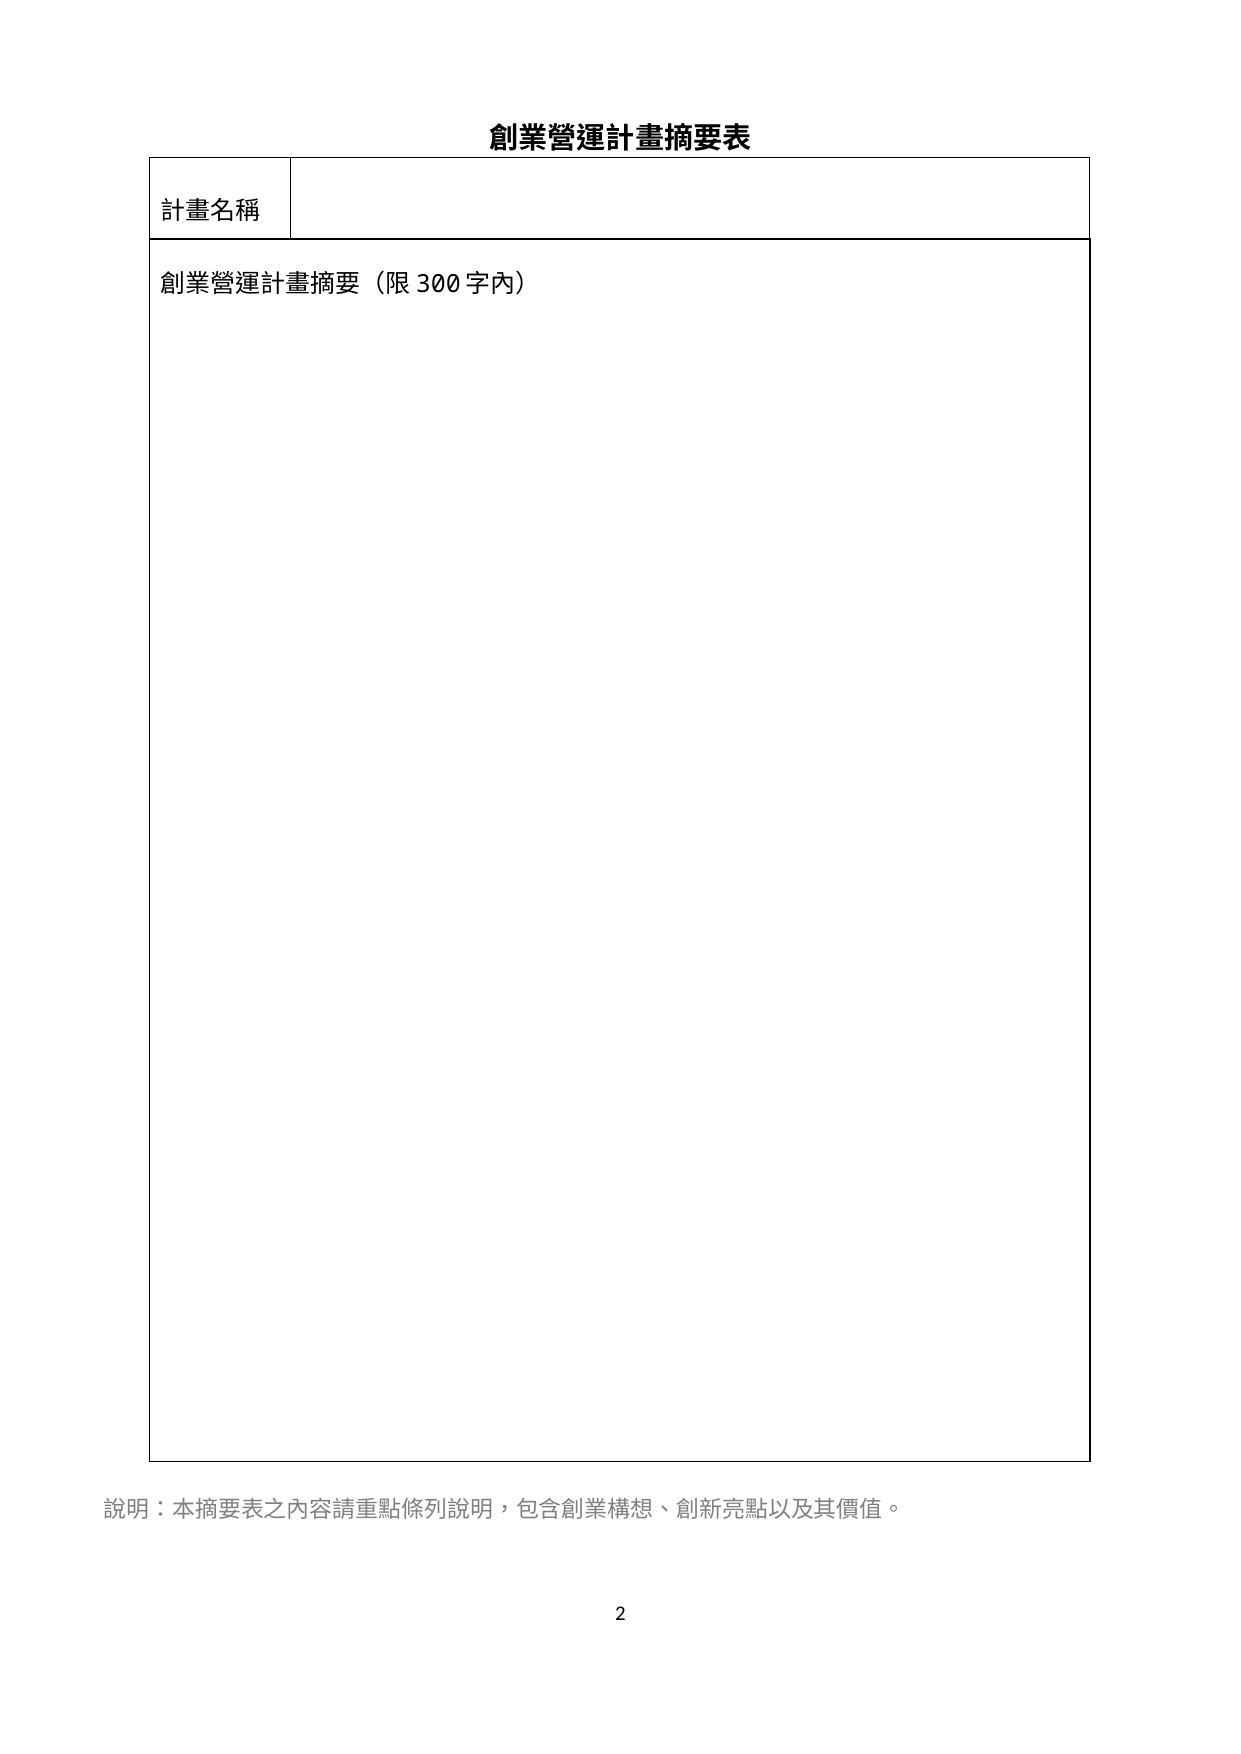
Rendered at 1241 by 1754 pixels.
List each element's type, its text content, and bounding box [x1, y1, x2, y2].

table_cell 創業營運計畫摘要（限300字內） [150, 240, 1089, 1461]
text 創業營運計畫摘要表 [103, 94, 1137, 157]
table_header 計畫名稱 [150, 158, 290, 238]
text 說明：本摘要表之內容請重點條列說明，包含創業構想、創新亮點以及其價值。 [103, 1466, 1137, 1528]
table_header [291, 158, 1089, 238]
